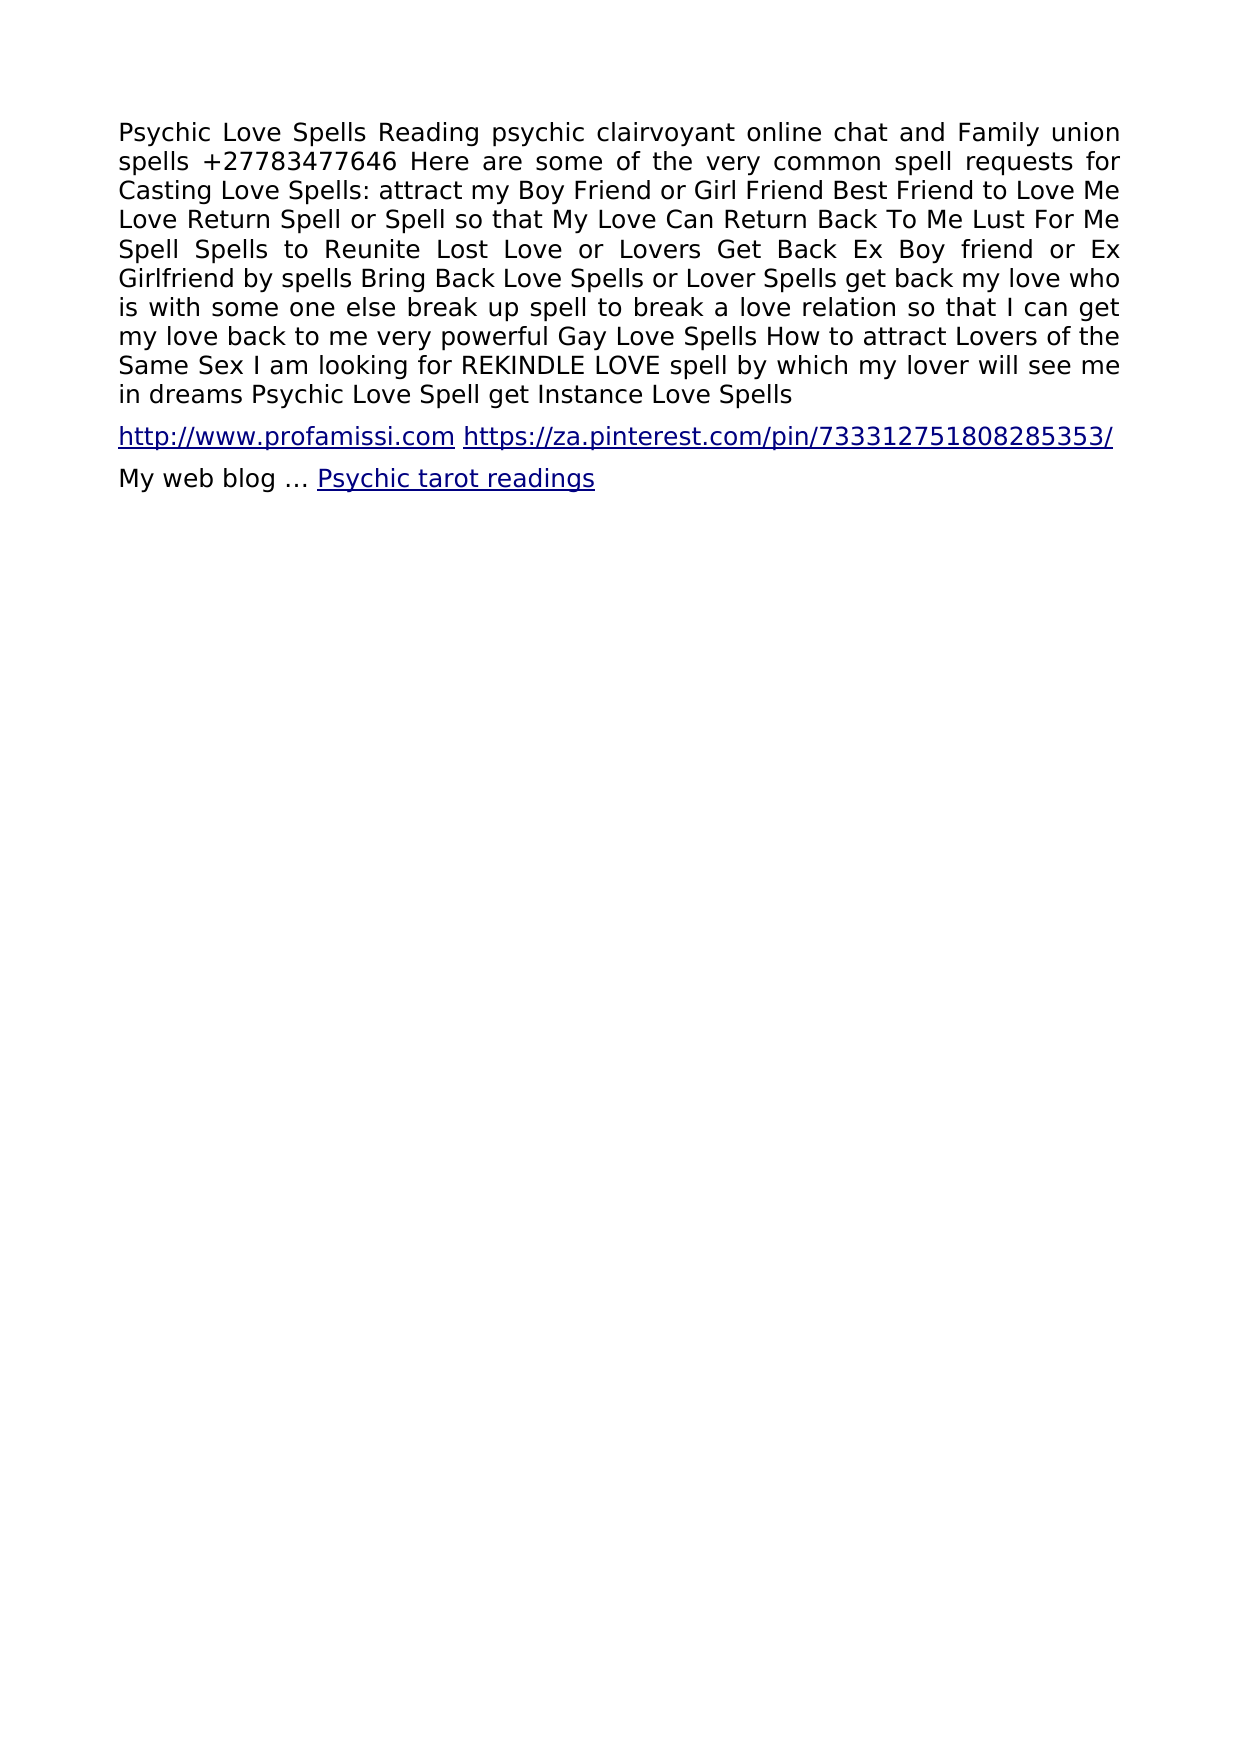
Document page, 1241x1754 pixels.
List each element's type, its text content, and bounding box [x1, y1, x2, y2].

text http://www.profamissi.com https://za.pinterest.com/pin/733312751808285353/ [118, 422, 1122, 451]
text Psychic Love Spells Reading psychic clairvoyant online chat and Family union spells +27783477646 Here are some of the very common spell requests for Casting Love Spells: attract my Boy Friend or Girl Friend Best Friend to Love Me Love Return Spell or Spell so that My Love Can Return Back To Me Lust For Me Spell Spells to Reunite Lost Love or Lovers Get Back Ex Boy friend or Ex Girlfriend by spells Bring Back Love Spells or Lover Spells get back my love who is with some one else break up spell to break a love relation so that I can get my love back to me very powerful Gay Love Spells How to attract Lovers of the Same Sex I am looking for REKINDLE LOVE spell by which my lover will see me in dreams Psychic Love Spell get Instance Love Spells [118, 118, 1122, 410]
text My web blog … Psychic tarot readings [118, 464, 1122, 493]
